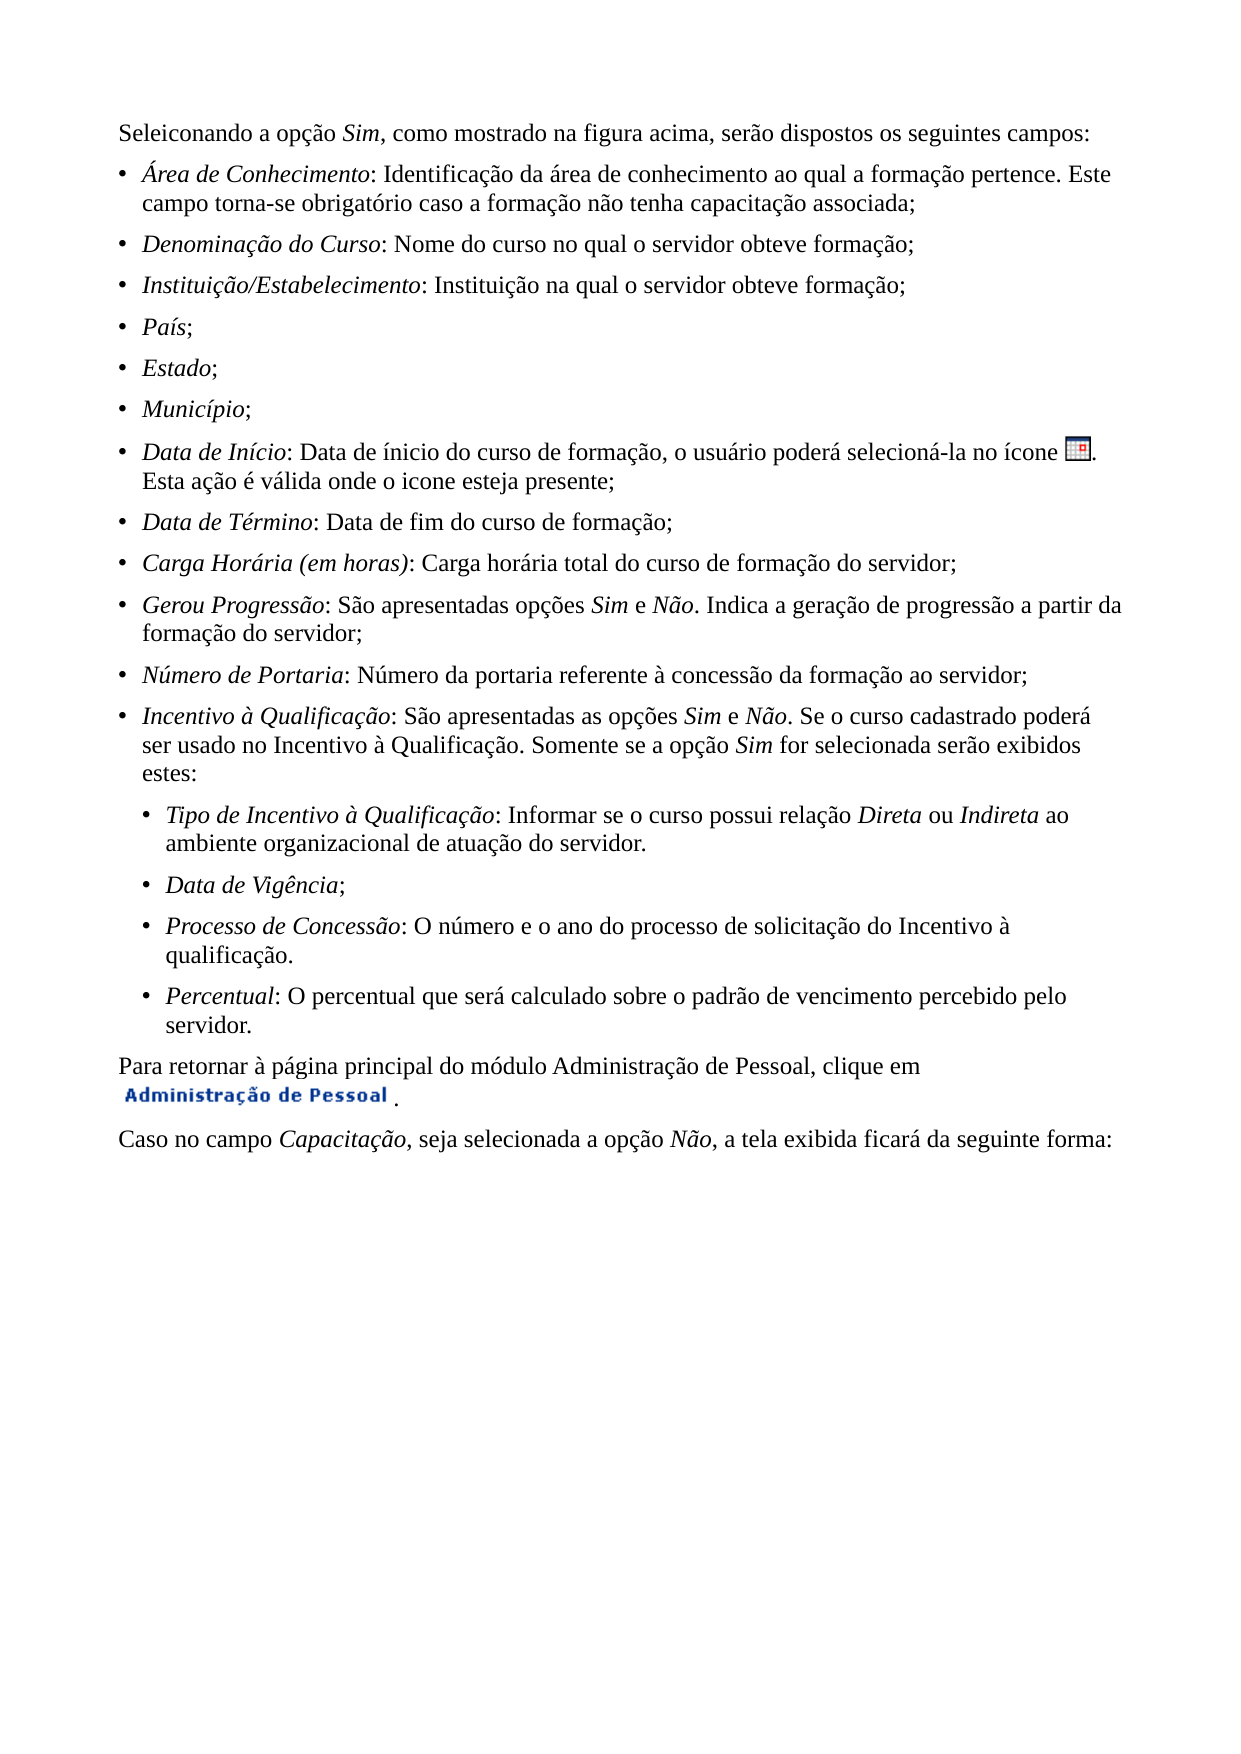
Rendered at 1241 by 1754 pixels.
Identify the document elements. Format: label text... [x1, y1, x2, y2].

picture [118, 1079, 394, 1107]
list Processo de Concessão: O número e o ano do processo de solicitação do Incentivo à qualificação. [142, 911, 1122, 968]
picture [1064, 435, 1091, 461]
list Tipo de Incentivo à Qualificação: Informar se o curso possui relação Direta ou Indireta ao ambiente organizacional de atuação do servidor. [142, 800, 1122, 857]
list País; [118, 312, 1122, 341]
list Denominação do Curso: Nome do curso no qual o servidor obteve formação; [118, 229, 1122, 258]
list Percentual: O percentual que será calculado sobre o padrão de vencimento percebido pelo servidor. [142, 981, 1122, 1038]
list Gerou Progressão: São apresentadas opções Sim e Não. Indica a geração de progressão a partir da formação do servidor; [118, 590, 1122, 647]
list Número de Portaria: Número da portaria referente à concessão da formação ao servidor; [118, 660, 1122, 688]
list Data de Início: Data de ínicio do curso de formação, o usuário poderá selecioná-la no ícone . Esta ação é válida onde o icone esteja presente; [118, 436, 1122, 495]
list Instituição/Estabelecimento: Instituição na qual o servidor obteve formação; [118, 271, 1122, 299]
list Estado; [118, 353, 1122, 382]
text Para retornar à página principal do módulo Administração de Pessoal, clique em . [118, 1051, 1122, 1112]
list Data de Vigência; [142, 870, 1122, 898]
list Incentivo à Qualificação: São apresentadas as opções Sim e Não. Se o curso cadastrado poderá ser usado no Incentivo à Qualificação. Somente se a opção Sim for selecionada serão exibidos estes: [118, 701, 1122, 787]
list Área de Conhecimento: Identificação da área de conhecimento ao qual a formação pertence. Este campo torna-se obrigatório caso a formação não tenha capacitação associada; [118, 159, 1122, 217]
list Município; [118, 394, 1122, 423]
text Caso no campo Capacitação, seja selecionada a opção Não, a tela exibida ficará da seguinte forma: [118, 1124, 1122, 1153]
text Seleiconando a opção Sim, como mostrado na figura acima, serão dispostos os seguintes campos: [118, 118, 1122, 147]
list Data de Término: Data de fim do curso de formação; [118, 507, 1122, 536]
list Carga Horária (em horas): Carga horária total do curso de formação do servidor; [118, 548, 1122, 577]
